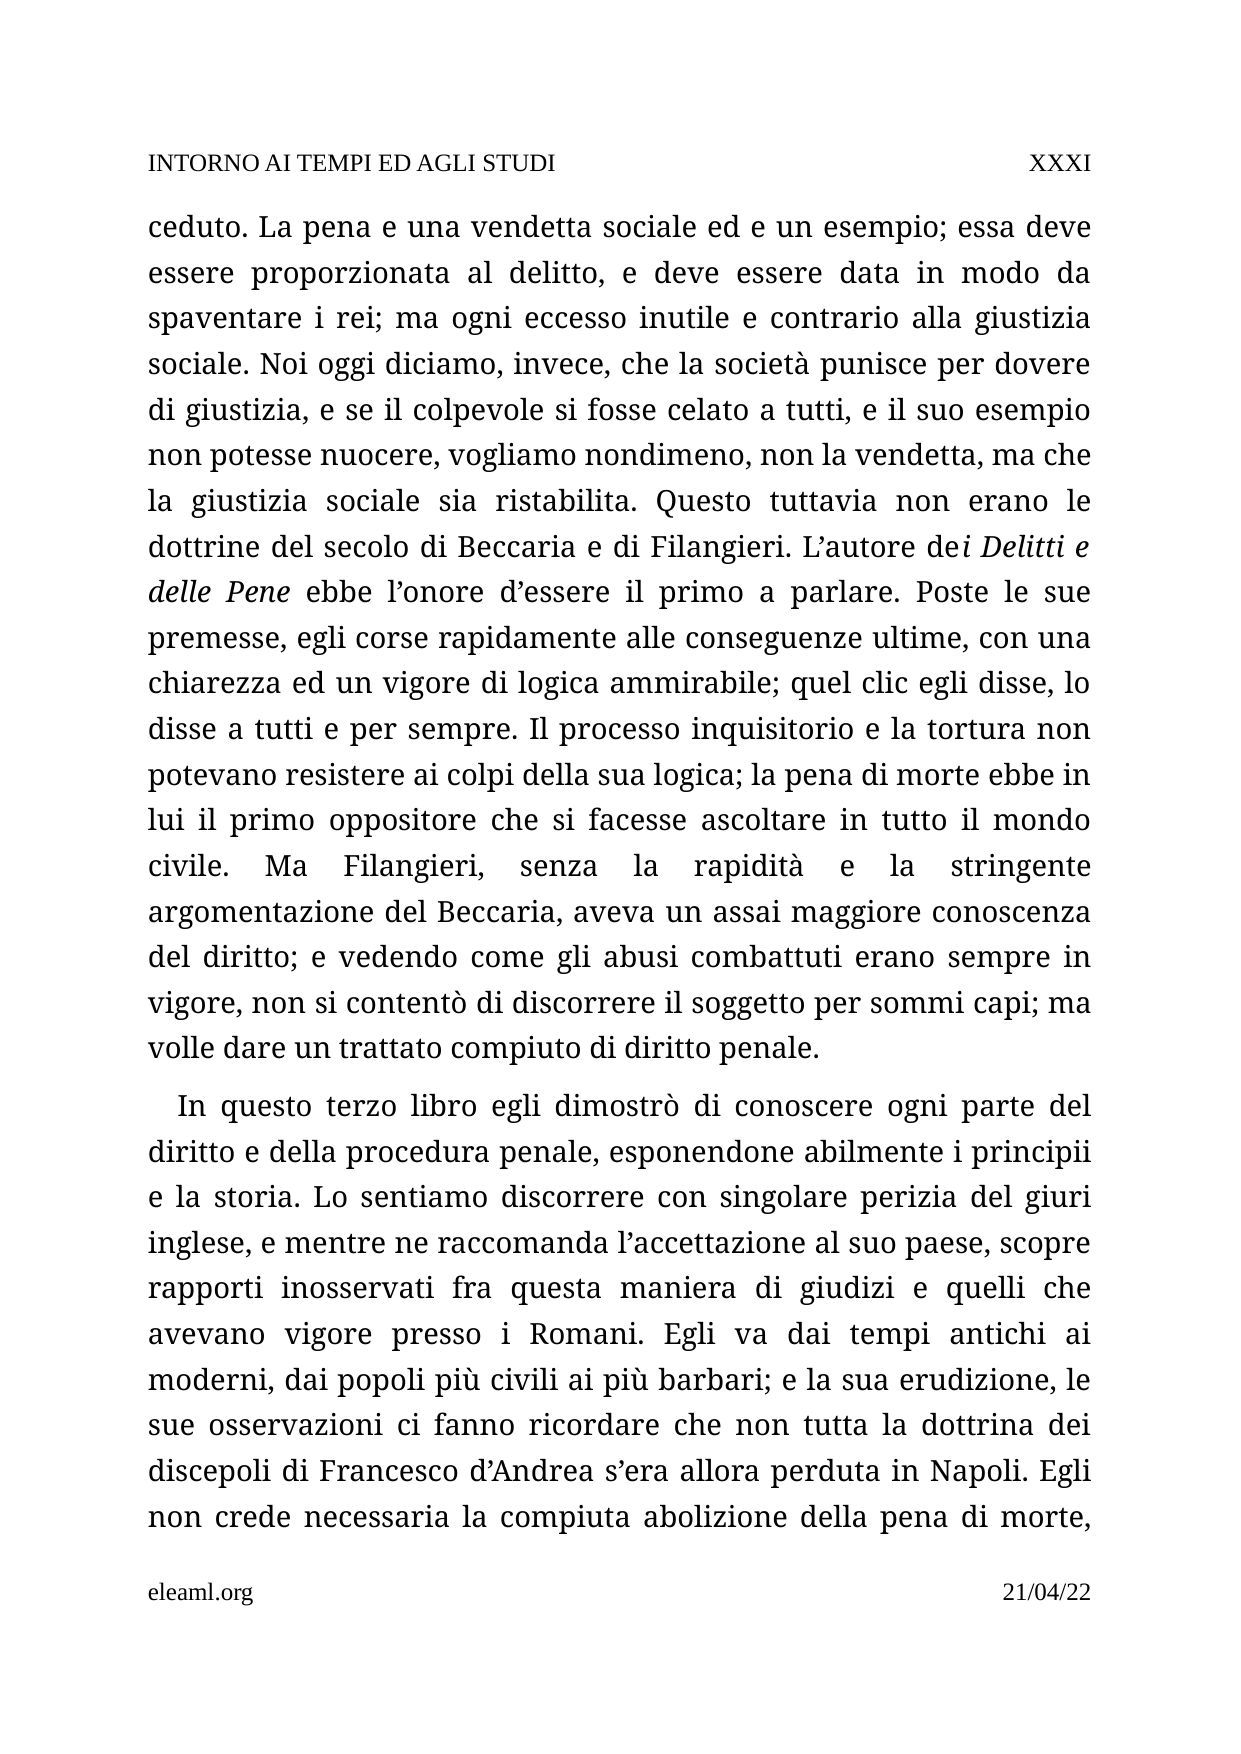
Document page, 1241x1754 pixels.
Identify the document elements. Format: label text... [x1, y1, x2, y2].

text ceduto. La pena e una vendetta sociale ed e un esempio; essa deve essere proporzionata al delitto, e deve essere data in modo da spaventare i rei; ma ogni eccesso inutile e contrario alla giustizia sociale. Noi oggi diciamo, invece, che la società punisce per dovere di giustizia, e se il colpevole si fosse celato a tutti, e il suo esempio non potesse nuocere, vogliamo nondimeno, non la vendetta, ma che la giustizia sociale sia ristabilita. Questo tuttavia non erano le dottrine del secolo di Beccaria e di Filangieri. L’autore dei Delitti e delle Pene ebbe l’onore d’essere il primo a parlare. Poste le sue premesse, egli corse rapidamente alle conseguenze ultime, con una chiarezza ed un vigore di logica ammirabile; quel clic egli disse, lo disse a tutti e per sempre. Il processo inquisitorio e la tortura non potevano resistere ai colpi della sua logica; la pena di morte ebbe in lui il primo oppositore che si facesse ascoltare in tutto il mondo civile. Ma Filangieri, senza la rapidità e la stringente argomentazione del Beccaria, aveva un assai maggiore conoscenza del diritto; e vedendo come gli abusi combattuti erano sempre in vigore, non si contentò di discorrere il soggetto per sommi capi; ma volle dare un trattato compiuto di diritto penale. [148, 207, 1093, 1067]
text In questo terzo libro egli dimostrò di conoscere ogni parte del diritto e della procedura penale, esponendone abilmente i principii e la storia. Lo sentiamo discorrere con singolare perizia del giuri inglese, e mentre ne raccomanda l’accettazione al suo paese, scopre rapporti inosservati fra questa maniera di giudizi e quelli che avevano vigore presso i Romani. Egli va dai tempi antichi ai moderni, dai popoli più civili ai più barbari; e la sua erudizione, le sue osservazioni ci fanno ricordare che non tutta la dottrina dei discepoli di Francesco d’Andrea s’era allora perduta in Napoli. Egli non crede necessaria la compiuta abolizione della pena di morte, [148, 1085, 1093, 1536]
